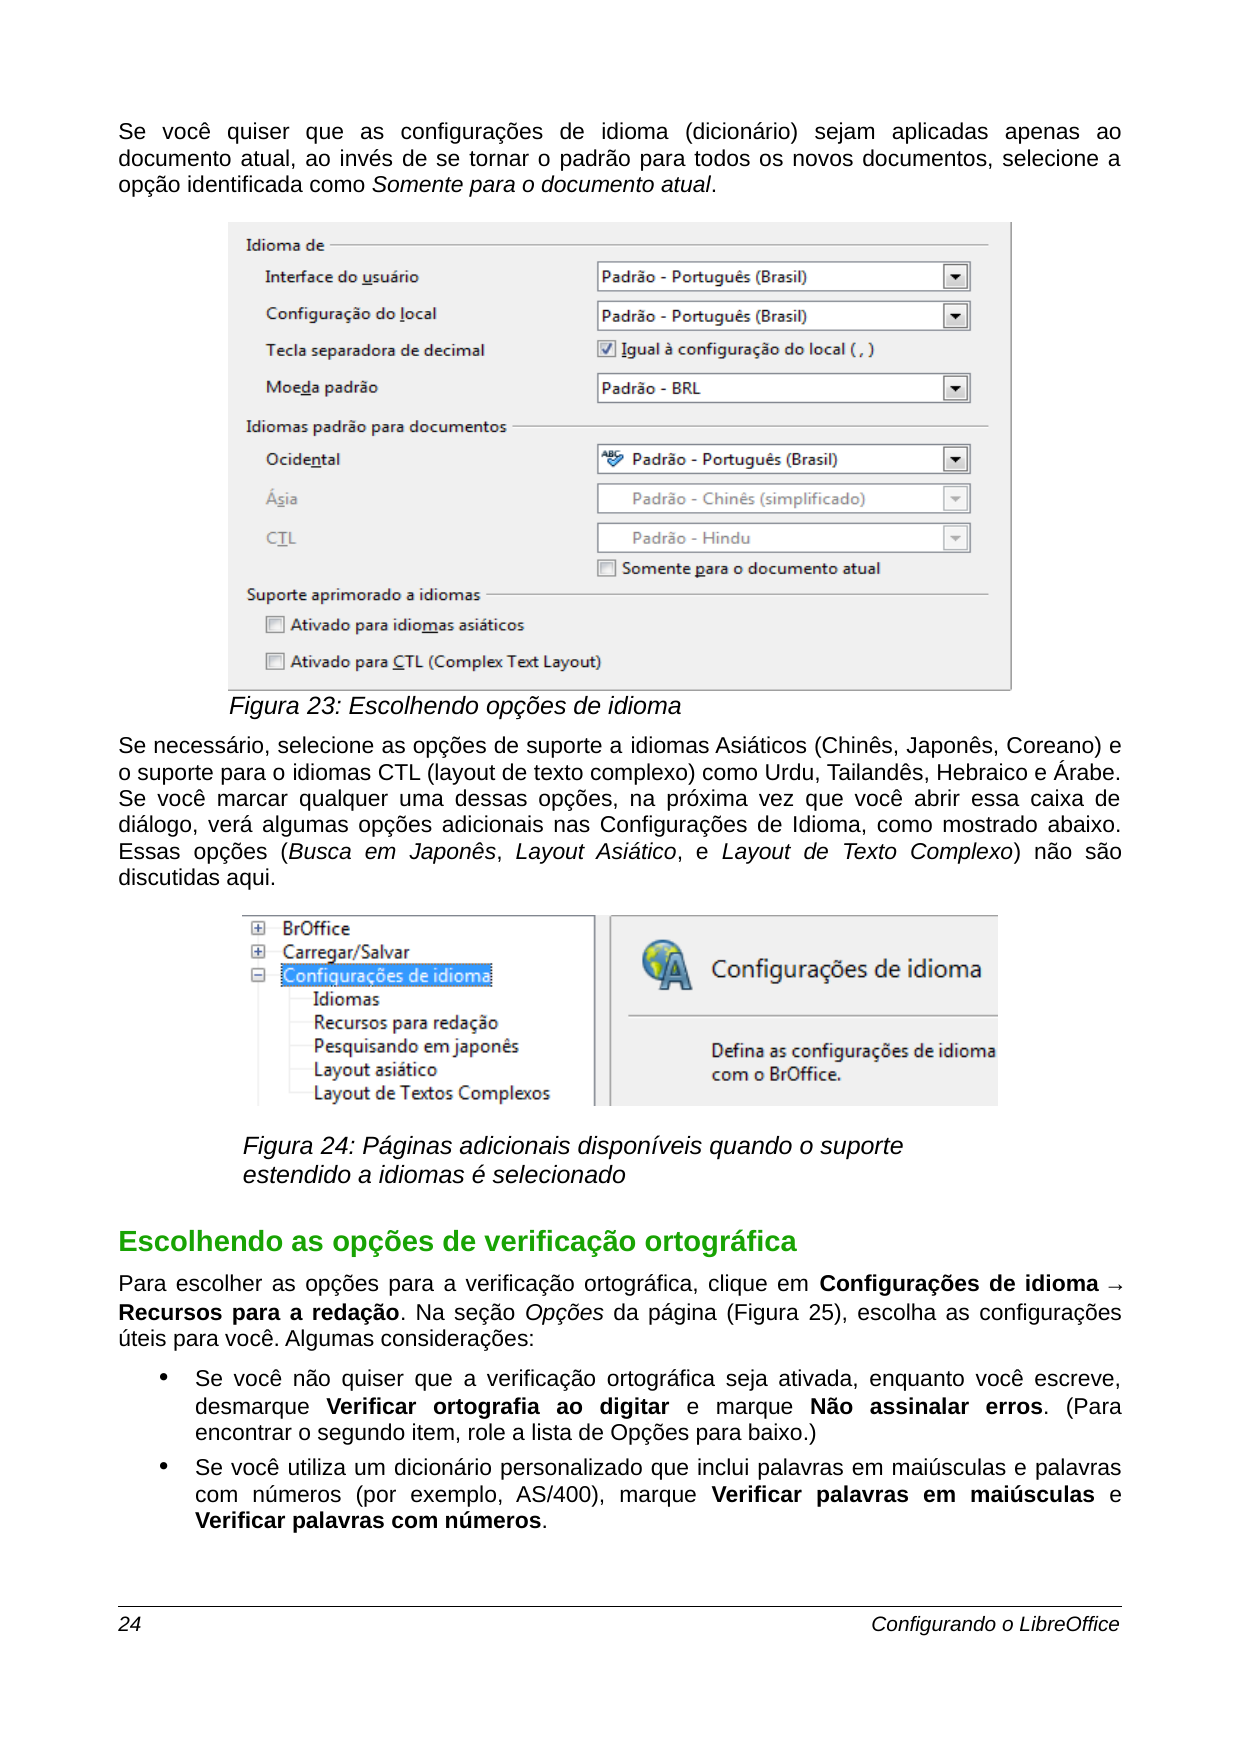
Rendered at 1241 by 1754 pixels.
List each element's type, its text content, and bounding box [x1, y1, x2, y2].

text Se necessário, selecione as opções de suporte a idiomas Asiáticos (Chinês, Japonês, Coreano) e o suporte para o idiomas CTL (layout de texto complexo) como Urdu, Tailandês, Hebraico e Árabe. Se você marcar qualquer uma dessas opções, na próxima vez que você abrir essa caixa de diálogo, verá algumas opções adicionais nas Configurações de Idioma, como mostrado abaixo. Essas opções (Busca em Japonês, Layout Asiático, e Layout de Texto Complexo) não são discutidas aqui. [118, 732, 1122, 890]
text Figura 24: Páginas adicionais disponíveis quando o suporte estendido a idiomas é selecionado [243, 1131, 997, 1189]
picture [242, 915, 998, 1106]
list Se você não quiser que a verificação ortográfica seja ativada, enquanto você escreve, desmarque Verificar ortografia ao digitar e marque Não assinalar erros. (Para encontrar o segundo item, role a lista de Opções para baixo.) [156, 1364, 1122, 1446]
subtitle Escolhendo as opções de verificação ortográfica [118, 1224, 1122, 1258]
text Se você quiser que as configurações de idioma (dicionário) sejam aplicadas apenas ao documento atual, ao invés de se tornar o padrão para todos os novos documentos, selecione a opção identificada como Somente para o documento atual. [118, 118, 1122, 197]
list Se você utiliza um dicionário personalizado que inclui palavras em maiúsculas e palavras com números (por exemplo, AS/400), marque Verificar palavras em maiúsculas e Verificar palavras com números. [156, 1452, 1122, 1534]
text Figura 23: Escolhendo opções de idioma [229, 691, 1011, 720]
text Para escolher as opções para a verificação ortográfica, clique em Configurações de idioma → Recursos para a redação. Na seção Opções da página (Figura 25), escolha as configurações úteis para você. Algumas considerações: [118, 1270, 1122, 1351]
picture [228, 222, 1012, 691]
